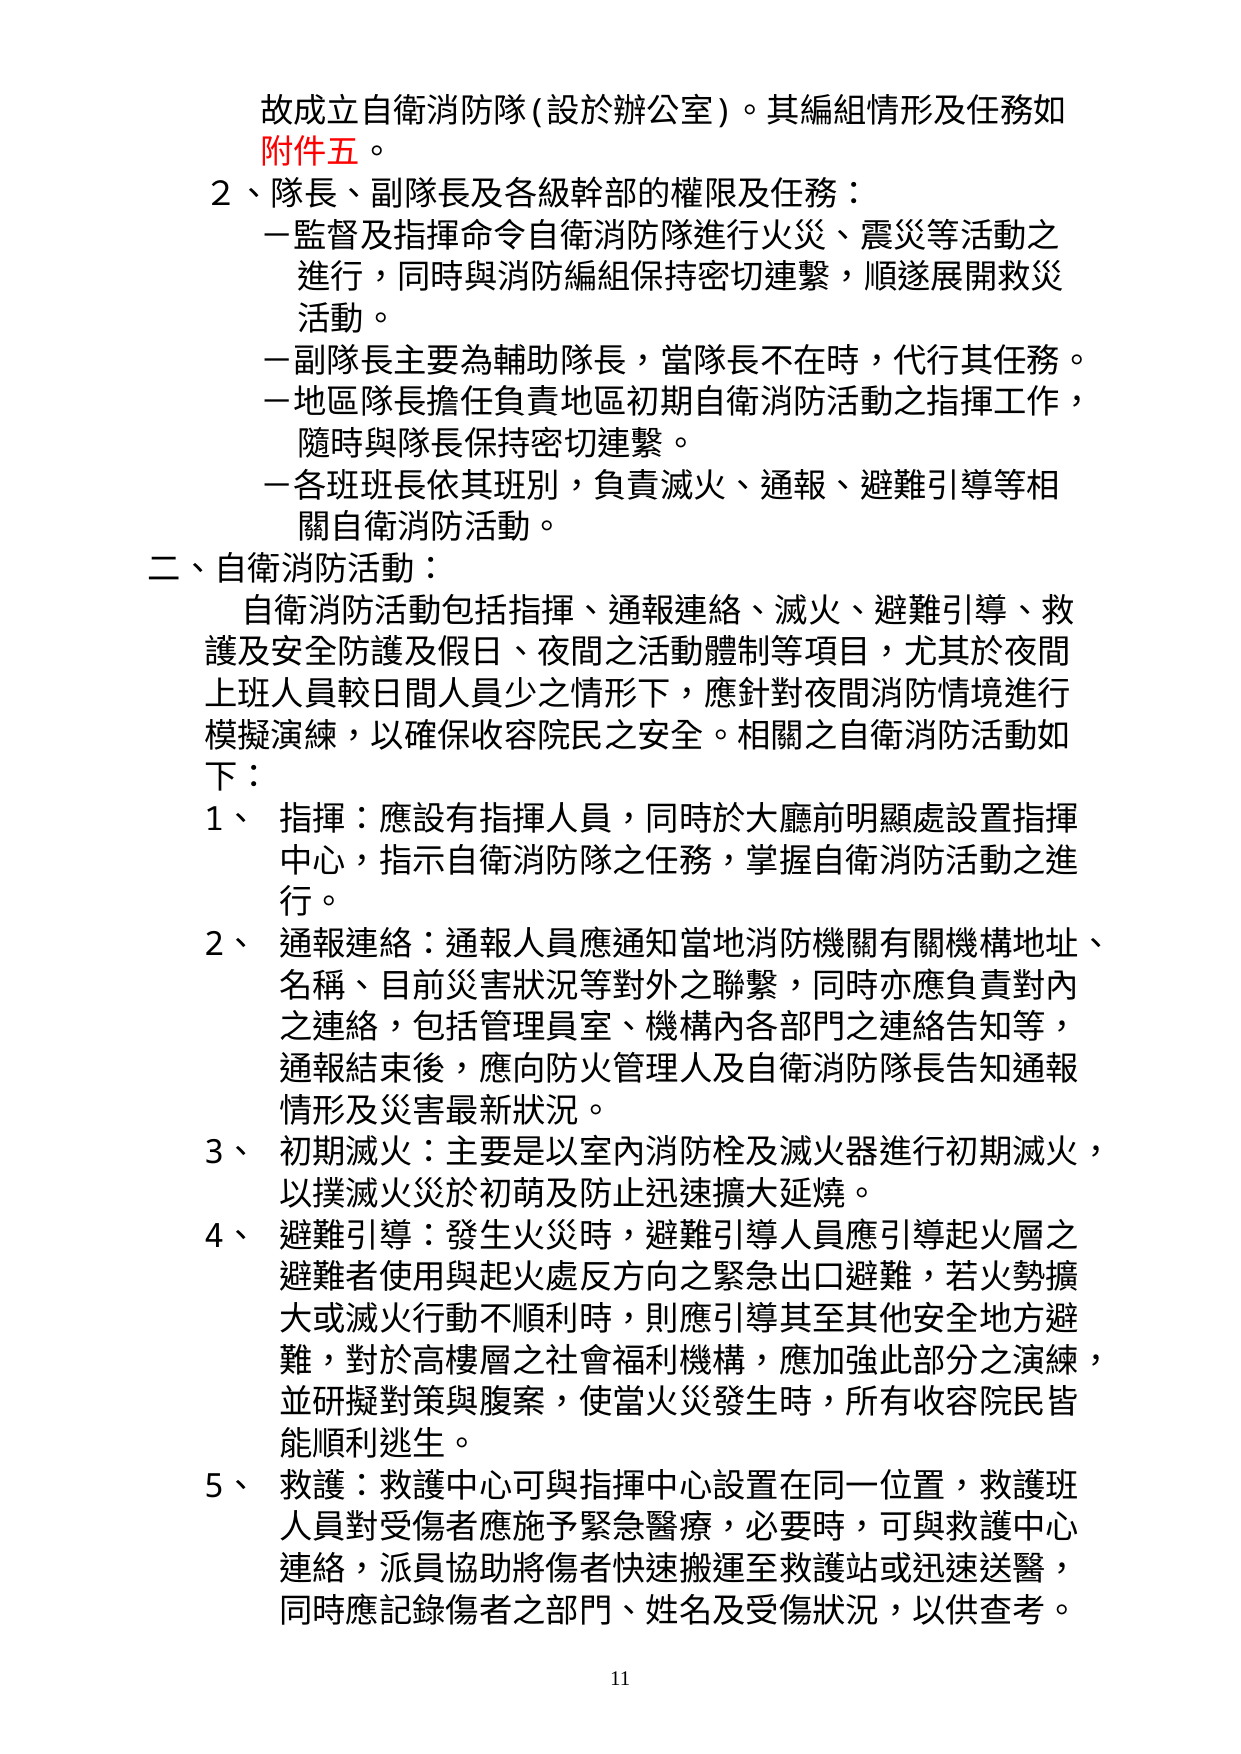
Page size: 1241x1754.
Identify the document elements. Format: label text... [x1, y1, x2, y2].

text －監督及指揮命令自衛消防隊進行火災、震災等活動之進行，同時與消防編組保持密切連繫，順遂展開救災活動。 [260, 214, 1092, 339]
text －副隊長主要為輔助隊長，當隊長不在時，代行其任務。 [260, 339, 1092, 380]
text －各班班長依其班別，負責滅火、通報、避難引導等相關自衛消防活動。 [260, 464, 1092, 547]
text －地區隊長擔任負責地區初期自衛消防活動之指揮工作，隨時與隊長保持密切連繫。 [260, 380, 1092, 464]
text １、為確保火災及其他災害發生時，能將損害損失減至最低，故成立自衛消防隊(設於辦公室)。其編組情形及任務如附件五。 [204, 89, 1092, 172]
text 自衛消防活動包括指揮、通報連絡、滅火、避難引導、救護及安全防護及假日、夜間之活動體制等項目，尤其於夜間上班人員較日間人員少之情形下，應針對夜間消防情境進行模擬演練，以確保收容院民之安全。相關之自衛消防活動如下： [204, 589, 1092, 797]
text 二、自衛消防活動： [148, 547, 1092, 589]
list 初期滅火：主要是以室內消防栓及滅火器進行初期滅火，以撲滅火災於初萌及防止迅速擴大延燒。 [204, 1130, 1092, 1214]
list 指揮：應設有指揮人員，同時於大廳前明顯處設置指揮中心，指示自衛消防隊之任務，掌握自衛消防活動之進行。 [204, 797, 1092, 922]
text ２、隊長、副隊長及各級幹部的權限及任務： [204, 172, 1092, 214]
list 通報連絡：通報人員應通知當地消防機關有關機構地址、名稱、目前災害狀況等對外之聯繫，同時亦應負責對內之連絡，包括管理員室、機構內各部門之連絡告知等，通報結束後，應向防火管理人及自衛消防隊長告知通報情形及災害最新狀況。 [204, 922, 1092, 1130]
list 救護：救護中心可與指揮中心設置在同一位置，救護班人員對受傷者應施予緊急醫療，必要時，可與救護中心連絡，派員協助將傷者快速搬運至救護站或迅速送醫，同時應記錄傷者之部門、姓名及受傷狀況，以供查考。 [204, 1464, 1092, 1630]
list 避難引導：發生火災時，避難引導人員應引導起火層之避難者使用與起火處反方向之緊急出口避難，若火勢擴大或滅火行動不順利時，則應引導其至其他安全地方避難，對於高樓層之社會福利機構，應加強此部分之演練，並研擬對策與腹案，使當火災發生時，所有收容院民皆能順利逃生。 [204, 1214, 1092, 1464]
